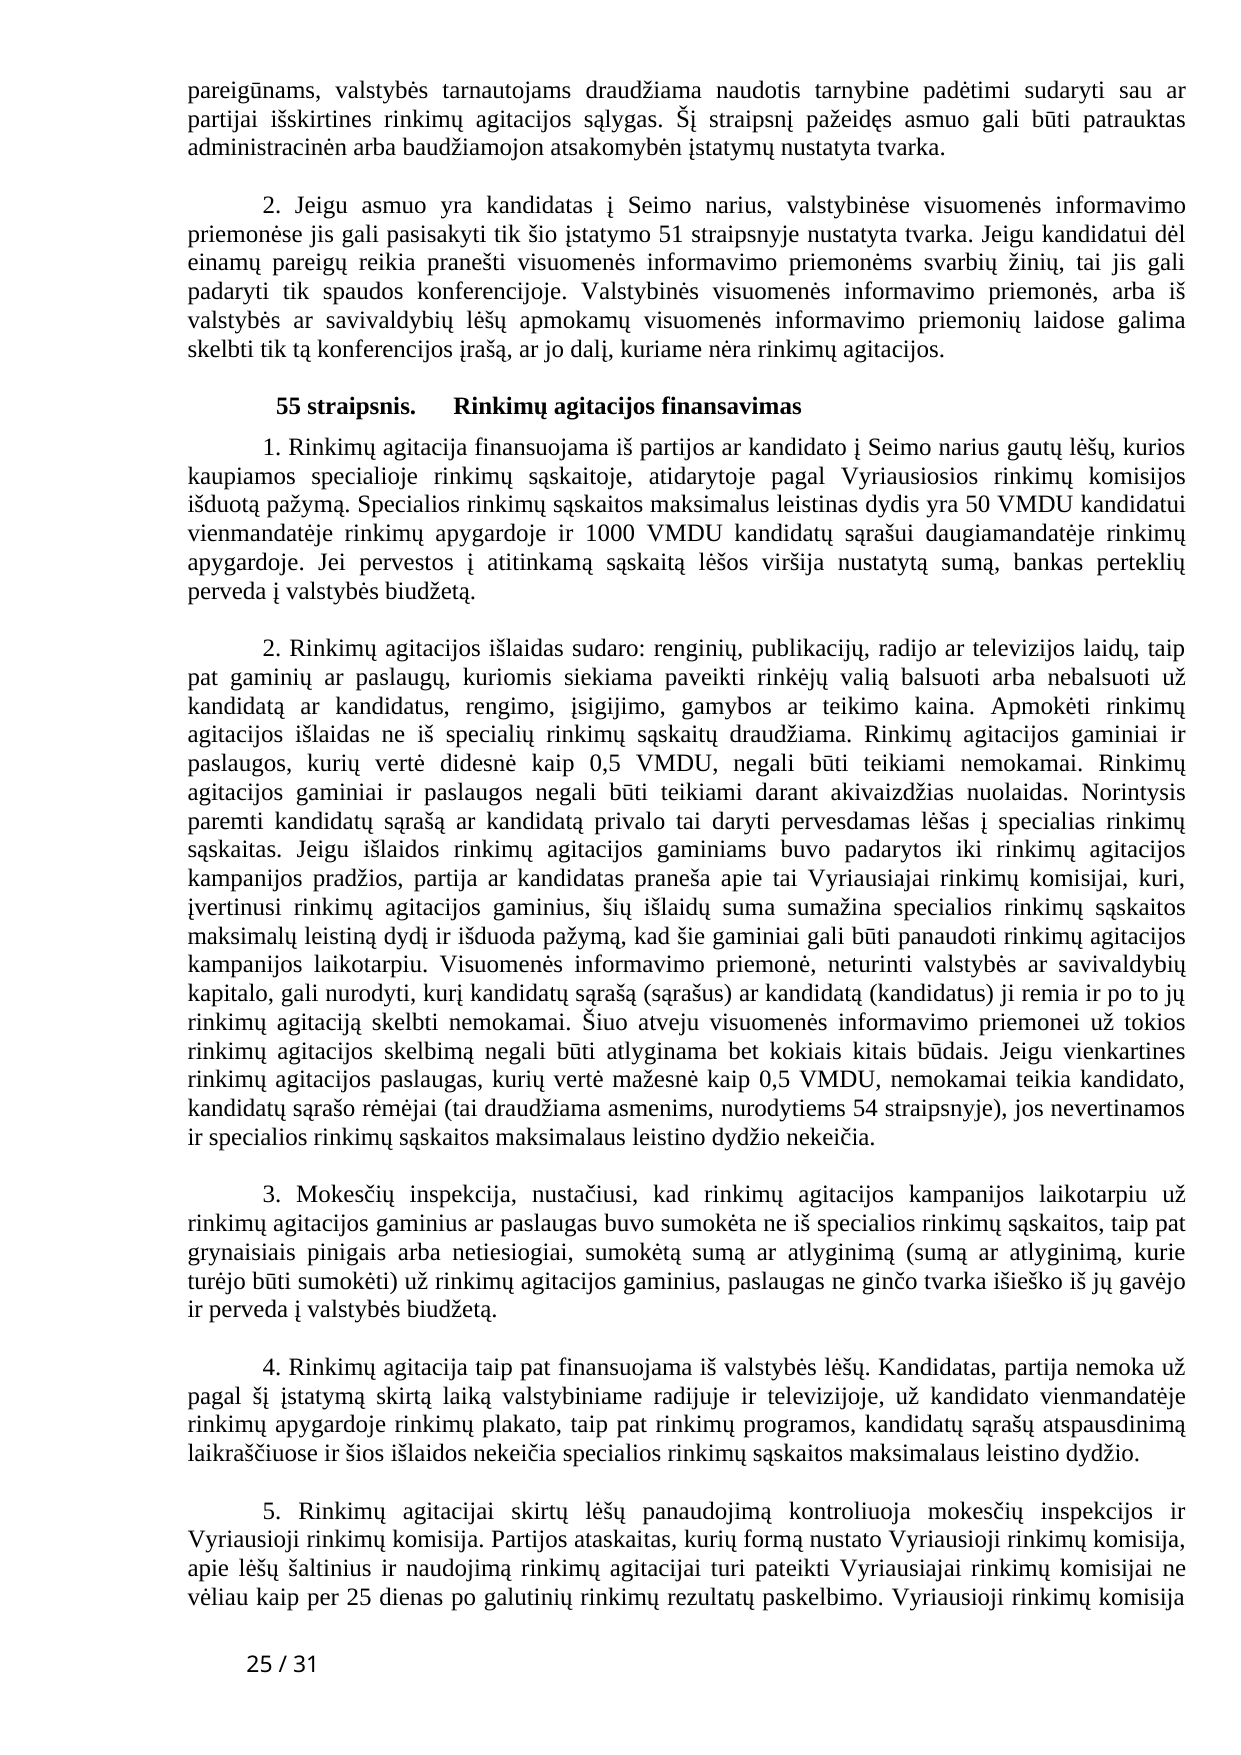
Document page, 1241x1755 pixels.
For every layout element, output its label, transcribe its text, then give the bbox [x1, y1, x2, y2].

text 55 straipsnis. Rinkimų agitacijos finansavimas [276, 391, 1187, 420]
text 3. Mokesčių inspekcija, nustačiusi, kad rinkimų agitacijos kampanijos laikotarpiu už rinkimų agitacijos gaminius ar paslaugas buvo sumokėta ne iš specialios rinkimų sąskaitos, taip pat grynaisiais pinigais arba netiesiogiai, sumokėtą sumą ar atlyginimą (sumą ar atlyginimą, kurie turėjo būti sumokėti) už rinkimų agitacijos gaminius, paslaugas ne ginčo tvarka išieško iš jų gavėjo ir perveda į valstybės biudžetą. [187, 1179, 1187, 1323]
text 4. Rinkimų agitacija taip pat finansuojama iš valstybės lėšų. Kandidatas, partija nemoka už pagal šį įstatymą skirtą laiką valstybiniame radijuje ir televizijoje, už kandidato vienmandatėje rinkimų apygardoje rinkimų plakato, taip pat rinkimų programos, kandidatų sąrašų atspausdinimą laikraščiuose ir šios išlaidos nekeičia specialios rinkimų sąskaitos maksimalaus leistino dydžio. [187, 1352, 1187, 1467]
text 1. Rinkimų agitacija finansuojama iš partijos ar kandidato į Seimo narius gautų lėšų, kurios kaupiamos specialioje rinkimų sąskaitoje, atidarytoje pagal Vyriausiosios rinkimų komisijos išduotą pažymą. Specialios rinkimų sąskaitos maksimalus leistinas dydis yra 50 VMDU kandidatui vienmandatėje rinkimų apygardoje ir 1000 VMDU kandidatų sąrašui daugiamandatėje rinkimų apygardoje. Jei pervestos į atitinkamą sąskaitą lėšos viršija nustatytą sumą, bankas perteklių perveda į valstybės biudžetą. [187, 432, 1187, 604]
text 2. Jeigu asmuo yra kandidatas į Seimo narius, valstybinėse visuomenės informavimo priemonėse jis gali pasisakyti tik šio įstatymo 51 straipsnyje nustatyta tvarka. Jeigu kandidatui dėl einamų pareigų reikia pranešti visuomenės informavimo priemonėms svarbių žinių, tai jis gali padaryti tik spaudos konferencijoje. Valstybinės visuomenės informavimo priemonės, arba iš valstybės ar savivaldybių lėšų apmokamų visuomenės informavimo priemonių laidose galima skelbti tik tą konferencijos įrašą, ar jo dalį, kuriame nėra rinkimų agitacijos. [187, 190, 1187, 362]
text 5. Rinkimų agitacijai skirtų lėšų panaudojimą kontroliuoja mokesčių inspekcijos ir Vyriausioji rinkimų komisija. Partijos ataskaitas, kurių formą nustato Vyriausioji rinkimų komisija, apie lėšų šaltinius ir naudojimą rinkimų agitacijai turi pateikti Vyriausiajai rinkimų komisijai ne vėliau kaip per 25 dienas po galutinių rinkimų rezultatų paskelbimo. Vyriausioji rinkimų komisija [187, 1496, 1187, 1611]
text 2. Rinkimų agitacijos išlaidas sudaro: renginių, publikacijų, radijo ar televizijos laidų, taip pat gaminių ar paslaugų, kuriomis siekiama paveikti rinkėjų valią balsuoti arba nebalsuoti už kandidatą ar kandidatus, rengimo, įsigijimo, gamybos ar teikimo kaina. Apmokėti rinkimų agitacijos išlaidas ne iš specialių rinkimų sąskaitų draudžiama. Rinkimų agitacijos gaminiai ir paslaugos, kurių vertė didesnė kaip 0,5 VMDU, negali būti teikiami nemokamai. Rinkimų agitacijos gaminiai ir paslaugos negali būti teikiami darant akivaizdžias nuolaidas. Norintysis paremti kandidatų sąrašą ar kandidatą privalo tai daryti pervesdamas lėšas į specialias rinkimų sąskaitas. Jeigu išlaidos rinkimų agitacijos gaminiams buvo padarytos iki rinkimų agitacijos kampanijos pradžios, partija ar kandidatas praneša apie tai Vyriausiajai rinkimų komisijai, kuri, įvertinusi rinkimų agitacijos gaminius, šių išlaidų suma sumažina specialios rinkimų sąskaitos maksimalų leistiną dydį ir išduoda pažymą, kad šie gaminiai gali būti panaudoti rinkimų agitacijos kampanijos laikotarpiu. Visuomenės informavimo priemonė, neturinti valstybės ar savivaldybių kapitalo, gali nurodyti, kurį kandidatų sąrašą (sąrašus) ar kandidatą (kandidatus) ji remia ir po to jų rinkimų agitaciją skelbti nemokamai. Šiuo atveju visuomenės informavimo priemonei už tokios rinkimų agitacijos skelbimą negali būti atlyginama bet kokiais kitais būdais. Jeigu vienkartines rinkimų agitacijos paslaugas, kurių vertė mažesnė kaip 0,5 VMDU, nemokamai teikia kandidato, kandidatų sąrašo rėmėjai (tai draudžiama asmenims, nurodytiems 54 straipsnyje), jos nevertinamos ir specialios rinkimų sąskaitos maksimalaus leistino dydžio nekeičia. [187, 633, 1187, 1151]
text pareigūnams, valstybės tarnautojams draudžiama naudotis tarnybine padėtimi sudaryti sau ar partijai išskirtines rinkimų agitacijos sąlygas. Šį straipsnį pažeidęs asmuo gali būti patrauktas administracinėn arba baudžiamojon atsakomybėn įstatymų nustatyta tvarka. [187, 75, 1187, 161]
